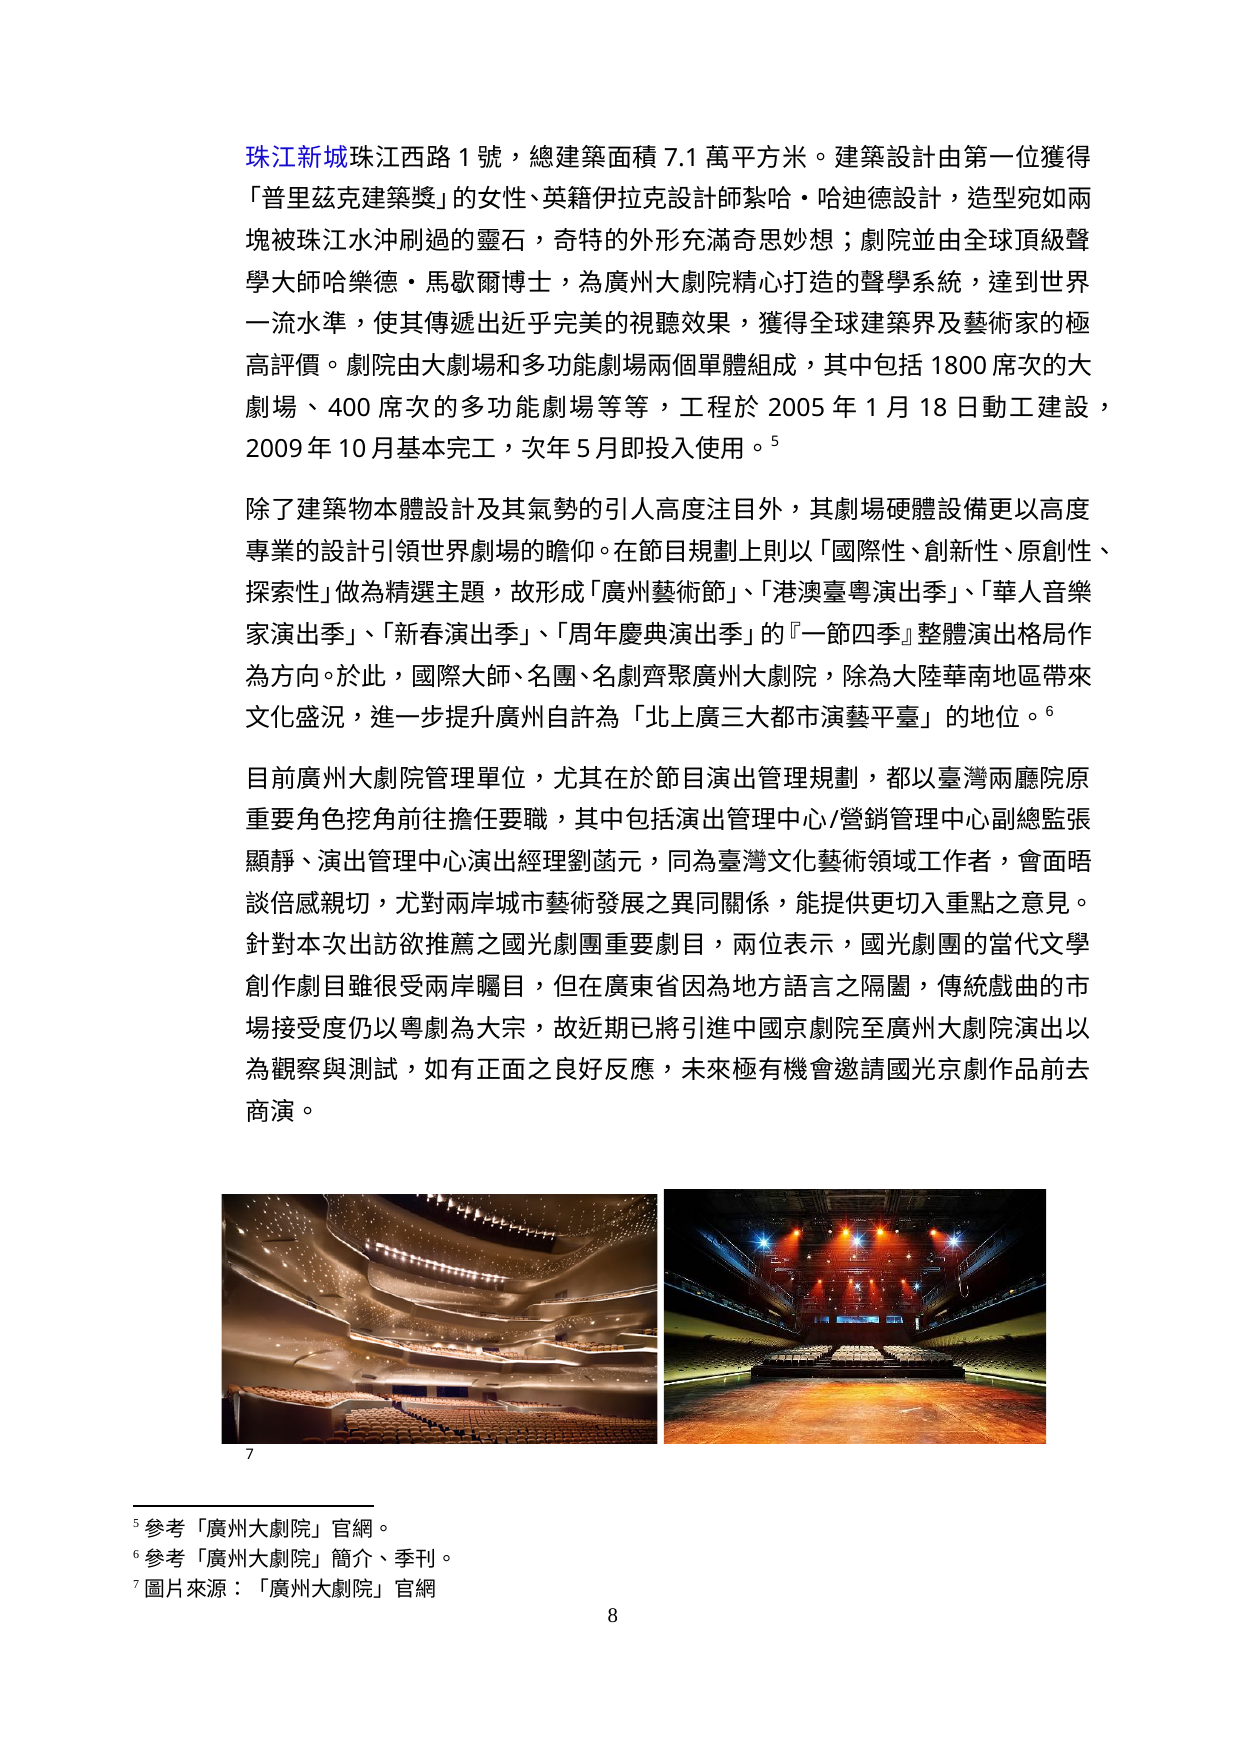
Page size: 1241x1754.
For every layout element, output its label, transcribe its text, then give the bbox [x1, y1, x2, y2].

text 圖片來源：「廣州大劇院」官網 [133, 1572, 1092, 1602]
text 參考「廣州大劇院」簡介、季刊。 [133, 1542, 1092, 1572]
picture [221, 1194, 658, 1444]
text 廣州大劇院，曾名廣州歌劇院，目前為中國大陸文化部直屬央企「中國對外文化集團公司」旗下的、中演演出院線的旗艦劇院，位於中國大陸廣東省廣州市珠江新城珠江西路1號，總建築面積7.1萬平方米。建築設計由第一位獲得「普里茲克建築獎」的女性、英籍伊拉克設計師紮哈•哈迪德設計，造型宛如兩塊被珠江水沖刷過的靈石，奇特的外形充滿奇思妙想；劇院並由全球頂級聲學大師哈樂德•馬歇爾博士，為廣州大劇院精心打造的聲學系統，達到世界一流水準，使其傳遞出近乎完美的視聽效果，獲得全球建築界及藝術家的極高評價。劇院由大劇場和多功能劇場兩個單體組成，其中包括1800席次的大劇場、400席次的多功能劇場等等，工程於2005年1月18日動工建設，2009年10月基本完工，次年5月即投入使用。 [245, 133, 1092, 466]
text 目前廣州大劇院管理單位，尤其在於節目演出管理規劃，都以臺灣兩廳院原重要角色挖角前往擔任要職，其中包括演出管理中心/營銷管理中心副總監張顯靜、演出管理中心演出經理劉菡元，同為臺灣文化藝術領域工作者，會面晤談倍感親切，尤對兩岸城市藝術發展之異同關係，能提供更切入重點之意見。針對本次出訪欲推薦之國光劇團重要劇目，兩位表示，國光劇團的當代文學創作劇目雖很受兩岸矚目，但在廣東省因為地方語言之隔闔，傳統戲曲的市場接受度仍以粵劇為大宗，故近期已將引進中國京劇院至廣州大劇院演出以為觀察與測試，如有正面之良好反應，未來極有機會邀請國光京劇作品前去商演。 [245, 754, 1092, 1129]
text 參考「廣州大劇院」官網。 [133, 1512, 1092, 1542]
picture [663, 1189, 1047, 1444]
text 除了建築物本體設計及其氣勢的引人高度注目外，其劇場硬體設備更以高度專業的設計引領世界劇場的瞻仰。在節目規劃上則以「國際性、創新性、原創性、探索性」做為精選主題，故形成「廣州藝術節」、「港澳臺粵演出季」、「華人音樂家演出季」、「新春演出季」、「周年慶典演出季」的『一節四季』整體演出格局作為方向。於此，國際大師、名團、名劇齊聚廣州大劇院，除為大陸華南地區帶來文化盛況，進一步提升廣州自許為「北上廣三大都市演藝平臺」的地位。 [245, 485, 1092, 735]
